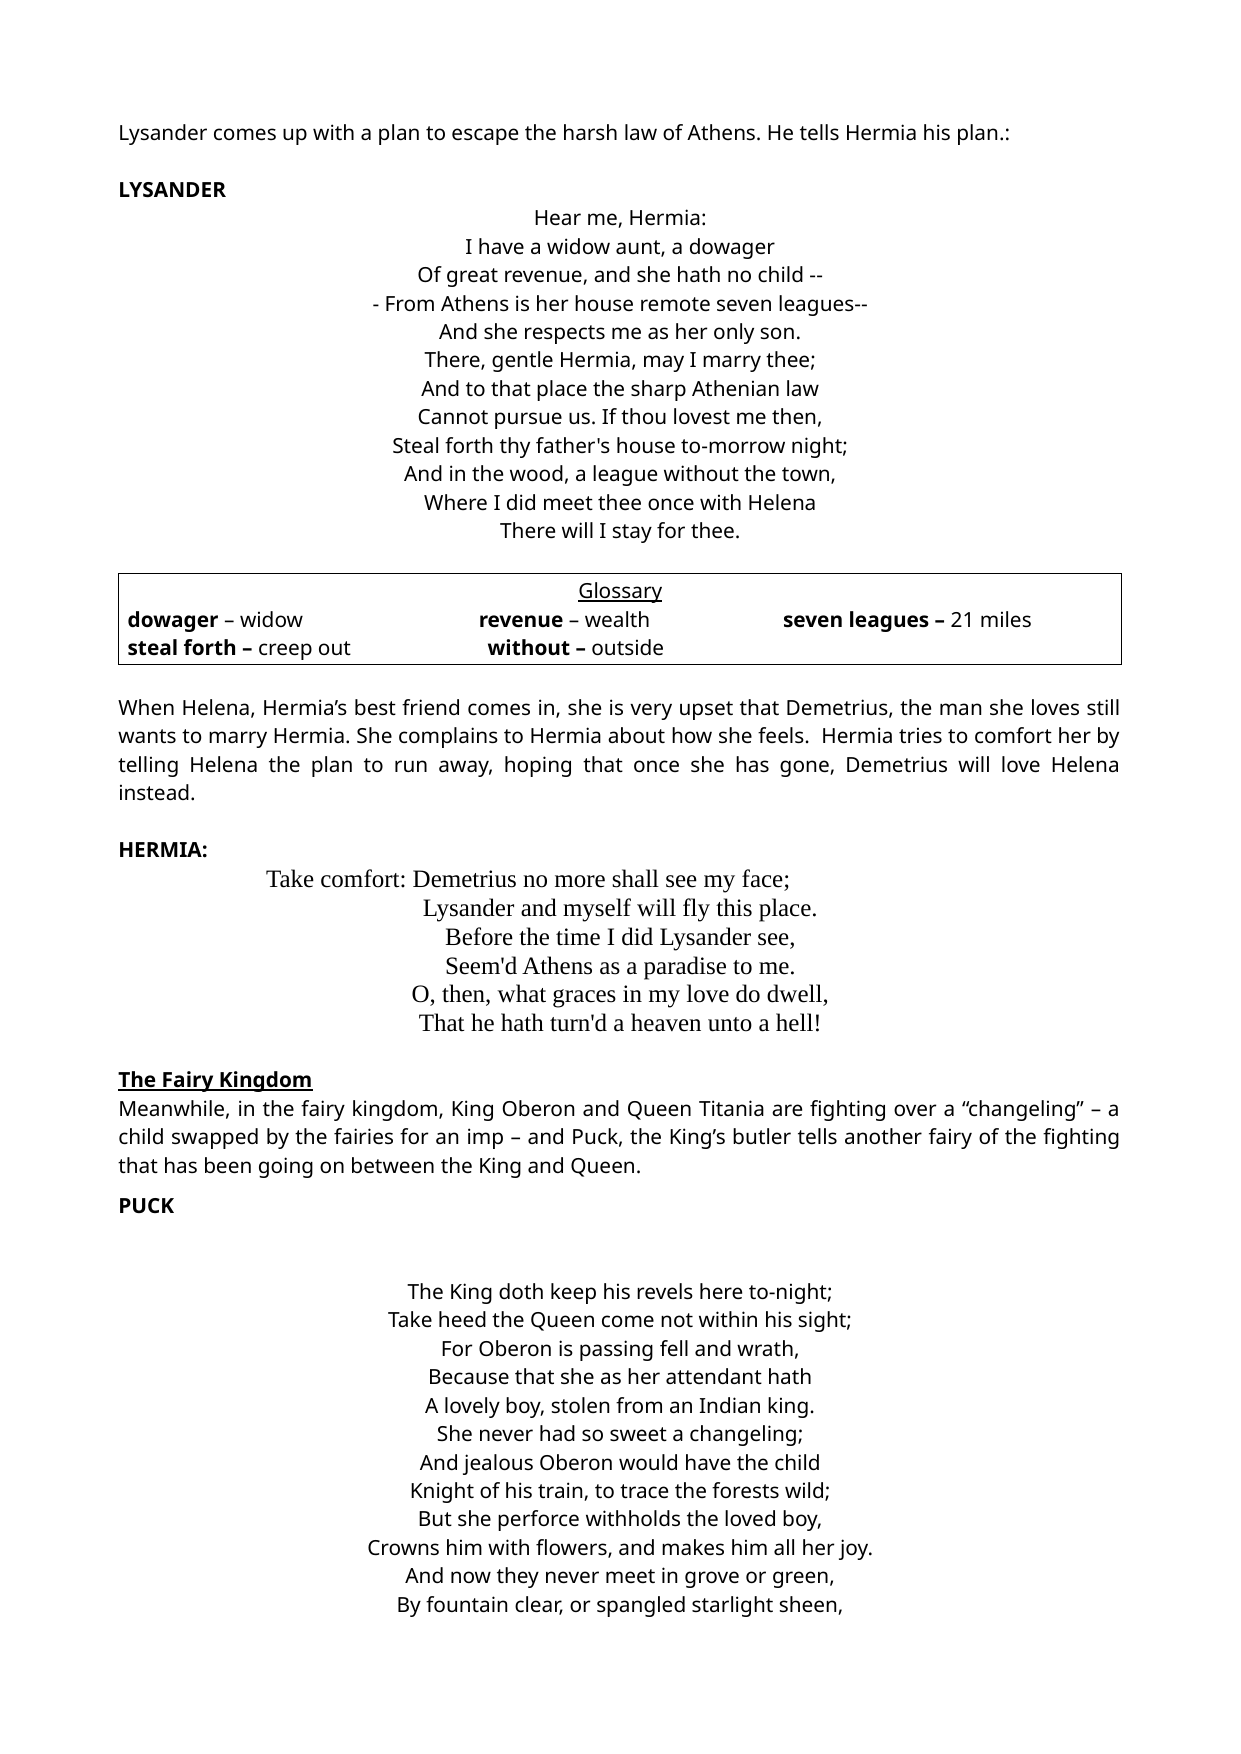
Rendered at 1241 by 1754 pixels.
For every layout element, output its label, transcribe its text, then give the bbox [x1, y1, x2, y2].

text Cannot pursue us. If thou lovest me then, [118, 402, 1122, 431]
text Steal forth thy father's house to-morrow night; [118, 431, 1122, 459]
text - From Athens is her house remote seven leagues-- [118, 289, 1122, 317]
text Crowns him with flowers, and makes him all her joy. [118, 1533, 1122, 1561]
text There, gentle Hermia, may I marry thee; [118, 346, 1122, 374]
text O, then, what graces in my love do dwell, [118, 979, 1122, 1008]
subtitle HERMIA: [118, 835, 1122, 864]
text There will I stay for thee. [118, 516, 1122, 545]
subtitle LYSANDER [118, 175, 1122, 203]
text Because that she as her attendant hath [118, 1362, 1122, 1391]
subtitle Glossary [119, 574, 1121, 602]
subtitle PUCK [118, 1192, 1122, 1220]
text Where I did meet thee once with Helena [118, 488, 1122, 516]
text Of great revenue, and she hath no child -- [118, 260, 1122, 289]
text The King doth keep his revels here to-night; [118, 1277, 1122, 1305]
text And now they never meet in grove or green, [118, 1561, 1122, 1590]
text And jealous Oberon would have the child [118, 1448, 1122, 1476]
text When Helena, Hermia’s best friend comes in, she is very upset that Demetrius, the man she loves still wants to marry Hermia. She complains to Hermia about how she feels. Hermia tries to comfort her by telling Helena the plan to run away, hoping that once she has gone, Demetrius will love Helena instead. [118, 693, 1122, 807]
text For Oberon is passing fell and wrath, [118, 1334, 1122, 1362]
text And to that place the sharp Athenian law [118, 374, 1122, 402]
text Before the time I did Lysander see, [118, 922, 1122, 951]
text Seem'd Athens as a paradise to me. [118, 951, 1122, 979]
text steal forth – creep out without – outside [119, 630, 1121, 664]
text She never had so sweet a changeling; [118, 1419, 1122, 1448]
text And she respects me as her only son. [118, 317, 1122, 346]
text The Fairy Kingdom [118, 1065, 1122, 1094]
text But she perforce withholds the loved boy, [118, 1504, 1122, 1533]
text By fountain clear, or spangled starlight sheen, [118, 1590, 1122, 1618]
text A lovely boy, stolen from an Indian king. [118, 1391, 1122, 1419]
text And in the wood, a league without the town, [118, 459, 1122, 488]
text Lysander comes up with a plan to escape the harsh law of Athens. He tells Hermia his plan.: [118, 118, 1122, 147]
text Hear me, Hermia: [118, 203, 1122, 232]
text Knight of his train, to trace the forests wild; [118, 1476, 1122, 1504]
text dowager – widow revenue – wealth seven leagues – 21 miles [119, 602, 1121, 630]
subtitle Take comfort: Demetrius no more shall see my face; [118, 864, 1122, 893]
text Take heed the Queen come not within his sight; [118, 1305, 1122, 1334]
text I have a widow aunt, a dowager [118, 232, 1122, 260]
text Lysander and myself will fly this place. [118, 893, 1122, 922]
text Meanwhile, in the fairy kingdom, King Oberon and Queen Titania are fighting over a “changeling” – a child swapped by the fairies for an imp – and Puck, the King’s butler tells another fairy of the fighting that has been going on between the King and Queen. [118, 1094, 1122, 1179]
text That he hath turn'd a heaven unto a hell! [118, 1008, 1122, 1037]
